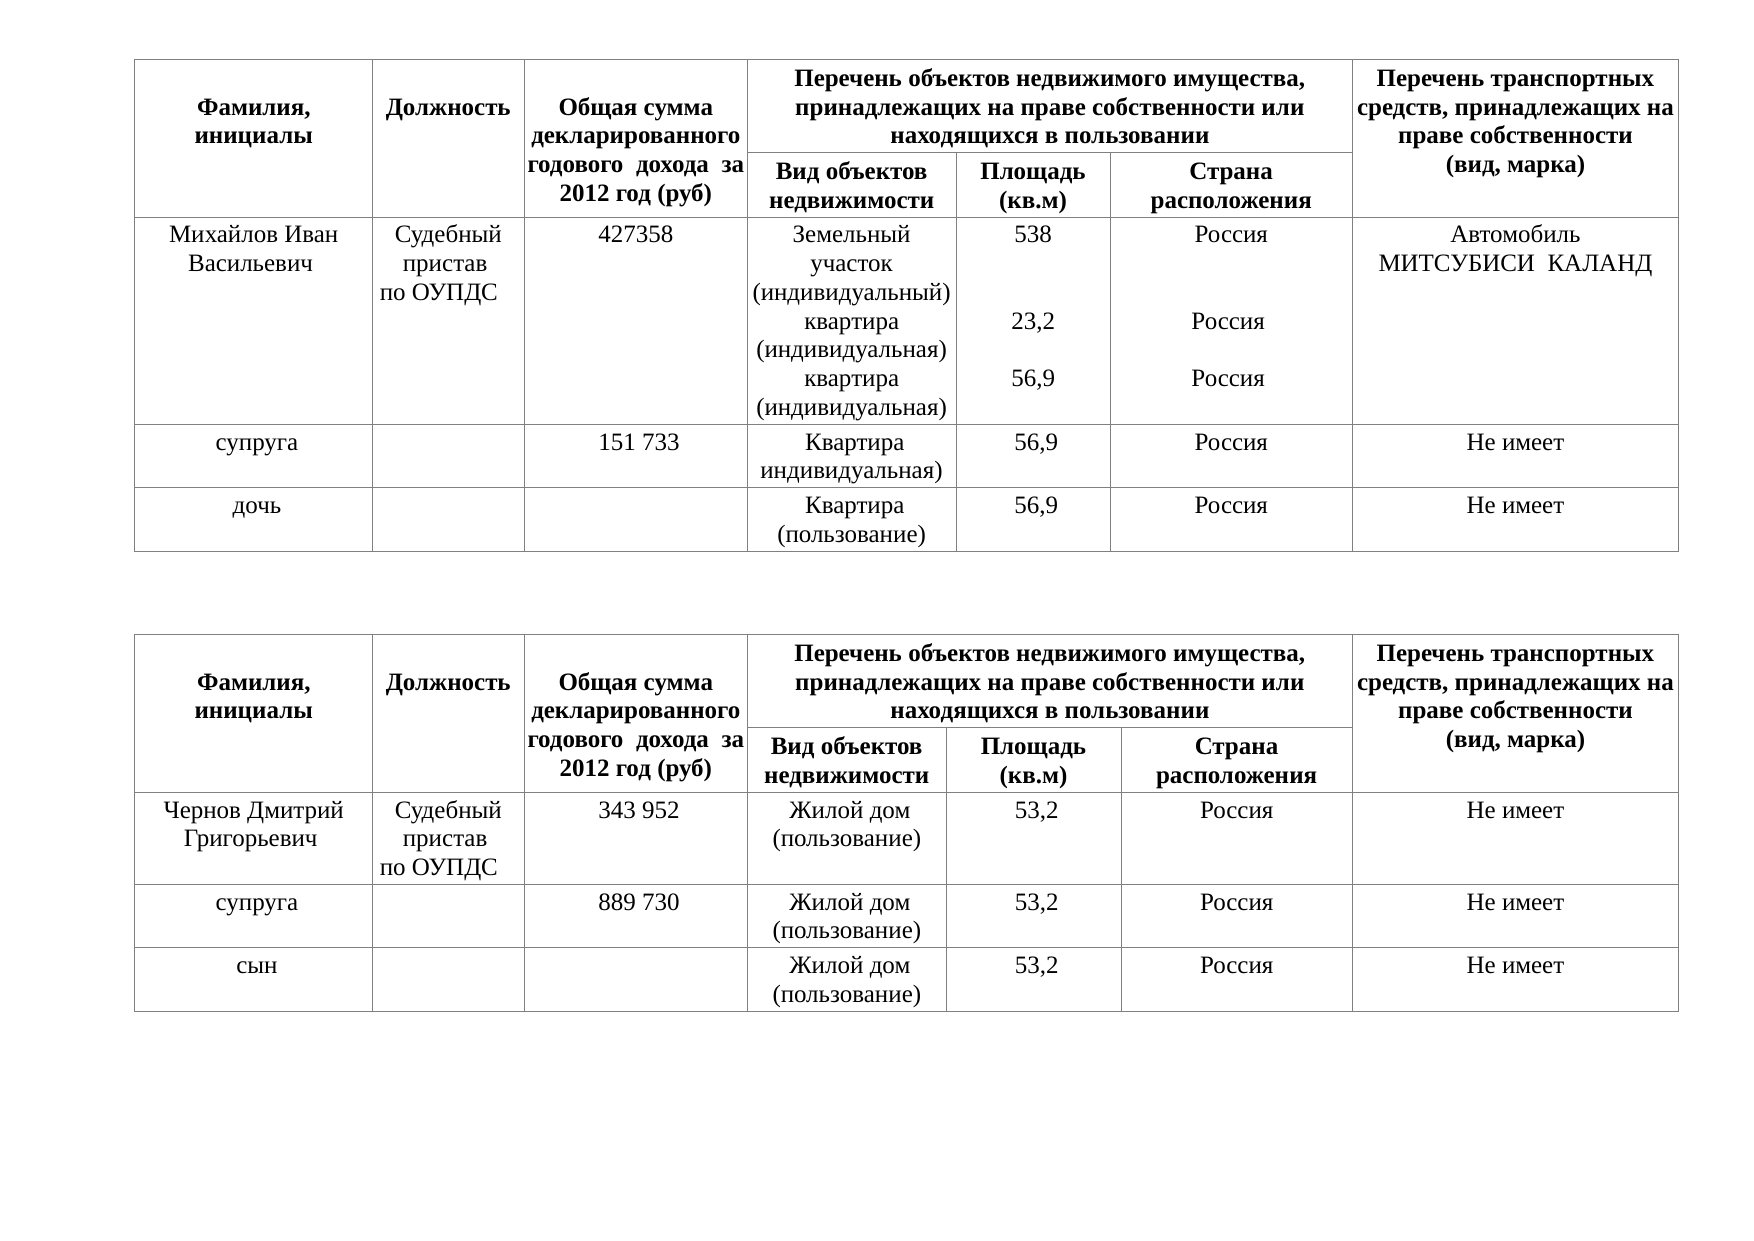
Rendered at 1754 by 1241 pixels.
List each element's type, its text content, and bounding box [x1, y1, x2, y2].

table_cell Вид объектов недвижимости [748, 153, 956, 217]
table_header Общая сумма декларированного годового дохода за 2012 год (руб) [525, 635, 747, 792]
table_cell Не имеет [1353, 793, 1678, 884]
table_cell [525, 488, 747, 551]
table_header Перечень транспортных средств, принадлежащих на праве собственности (вид, марка) [1353, 635, 1678, 792]
table_cell Квартира (пользование) [748, 488, 956, 551]
table_cell Россия Россия Россия [1111, 218, 1352, 424]
table_cell Страна расположения [1122, 728, 1352, 792]
table_cell Не имеет [1353, 488, 1678, 551]
table_cell Не имеет [1353, 425, 1678, 487]
table_cell Жилой дом (пользование) [748, 948, 946, 1011]
table_cell Россия [1111, 425, 1352, 487]
table_header Перечень объектов недвижимого имущества, принадлежащих на праве собственности или находящихся в пользовании [748, 60, 1352, 152]
table_cell Автомобиль МИТСУБИСИ КАЛАНД [1353, 218, 1678, 424]
table_header Должность [373, 60, 524, 217]
table_cell Не имеет [1353, 948, 1678, 1011]
table_cell [373, 488, 524, 551]
table_cell Площадь (кв.м) [957, 153, 1110, 217]
table_cell Россия [1122, 793, 1352, 884]
table_cell Квартира индивидуальная) [748, 425, 956, 487]
table_cell Судебный пристав по ОУПДС [373, 218, 524, 424]
table_cell 538 23,2 56,9 [957, 218, 1110, 424]
table_cell Жилой дом (пользование) [748, 793, 946, 884]
table_cell 56,9 [957, 488, 1110, 551]
table_cell 53,2 [947, 885, 1121, 947]
table_cell 56,9 [957, 425, 1110, 487]
table_cell сын [135, 948, 372, 1011]
table_header Должность [373, 635, 524, 792]
table_cell Страна расположения [1111, 153, 1352, 217]
table_header Общая сумма декларированного годового дохода за 2012 год (руб) [525, 60, 747, 217]
table_cell дочь [135, 488, 372, 551]
table_header Фамилия, инициалы [135, 635, 372, 792]
table_cell Площадь (кв.м) [947, 728, 1121, 792]
table_cell 427358 [525, 218, 747, 424]
table_cell Вид объектов недвижимости [748, 728, 946, 792]
table_cell 343 952 [525, 793, 747, 884]
table_cell 53,2 [947, 793, 1121, 884]
table_cell Не имеет [1353, 885, 1678, 947]
table_cell 53,2 [947, 948, 1121, 1011]
table_header Перечень объектов недвижимого имущества, принадлежащих на праве собственности или находящихся в пользовании [748, 635, 1352, 727]
table_cell Чернов Дмитрий Григорьевич [135, 793, 372, 884]
table_header Фамилия, инициалы [135, 60, 372, 217]
table_cell [373, 425, 524, 487]
table_cell супруга [135, 885, 372, 947]
table_cell Михайлов Иван Васильевич [135, 218, 372, 424]
table_cell Россия [1122, 885, 1352, 947]
table_cell Россия [1111, 488, 1352, 551]
table_cell Земельный участок (индивидуальный) квартира (индивидуальная) квартира (индивидуальная) [748, 218, 956, 424]
table_cell [525, 948, 747, 1011]
table_cell Россия [1122, 948, 1352, 1011]
table_cell [373, 885, 524, 947]
table_cell супруга [135, 425, 372, 487]
table_cell Судебный пристав по ОУПДС [373, 793, 524, 884]
table_cell [373, 948, 524, 1011]
table_cell Жилой дом (пользование) [748, 885, 946, 947]
table_cell 151 733 [525, 425, 747, 487]
table_header Перечень транспортных средств, принадлежащих на праве собственности (вид, марка) [1353, 60, 1678, 217]
table_cell 889 730 [525, 885, 747, 947]
